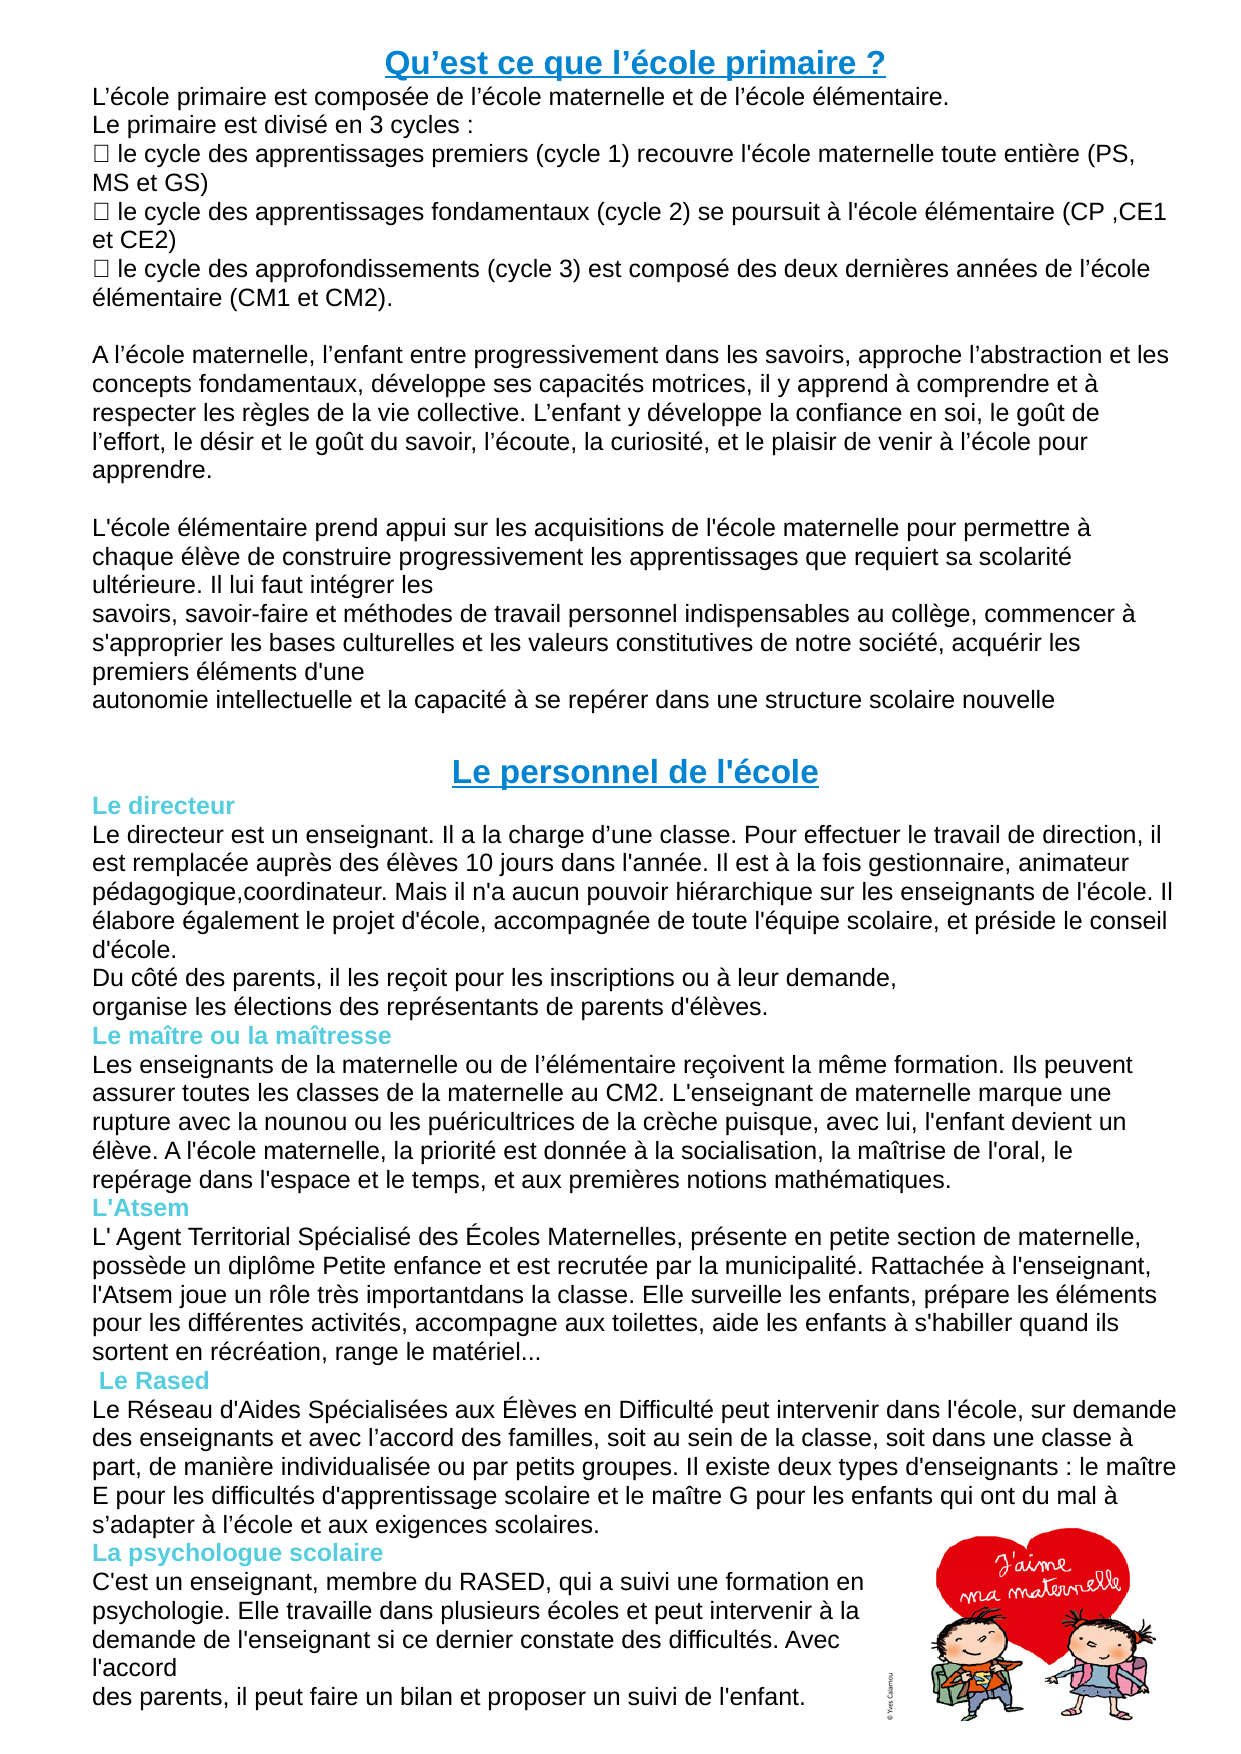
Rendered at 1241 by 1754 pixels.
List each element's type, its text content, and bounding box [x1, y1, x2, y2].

text  le cycle des approfondissements (cycle 3) est composé des deux dernières années de l’école élémentaire (CM1 et CM2). [92, 254, 1179, 311]
text des parents, il peut faire un bilan et proposer un suivi de l'enfant. [92, 1682, 884, 1711]
text L’école primaire est composée de l’école maternelle et de l’école élémentaire. [92, 81, 1179, 110]
text Le Rased [92, 1366, 1179, 1394]
text  le cycle des apprentissages premiers (cycle 1) recouvre l'école maternelle toute entière (PS, MS et GS) [92, 139, 1179, 196]
text Le directeur [92, 791, 1179, 819]
text psychologie. Elle travaille dans plusieurs écoles et peut intervenir à la [92, 1596, 884, 1624]
text Qu’est ce que l’école primaire ? [92, 43, 1179, 81]
text Le personnel de l'école [92, 752, 1179, 791]
text L'école élémentaire prend appui sur les acquisitions de l'école maternelle pour permettre à chaque élève de construire progressivement les apprentissages que requiert sa scolarité ultérieure. Il lui faut intégrer les [92, 513, 1179, 599]
text autonomie intellectuelle et la capacité à se repérer dans une structure scolaire nouvelle [92, 685, 1179, 714]
text Les enseignants de la maternelle ou de l’élémentaire reçoivent la même formation. Ils peuvent assurer toutes les classes de la maternelle au CM2. L'enseignant de maternelle marque une rupture avec la nounou ou les puéricultrices de la crèche puisque, avec lui, l'enfant devient un élève. A l'école maternelle, la priorité est donnée à la socialisation, la maîtrise de l'oral, le repérage dans l'espace et le temps, et aux premières notions mathématiques. [92, 1049, 1179, 1193]
text Du côté des parents, il les reçoit pour les inscriptions ou à leur demande, [92, 963, 1179, 992]
text Le Réseau d'Aides Spécialisées aux Élèves en Difficulté peut intervenir dans l'école, sur demande des enseignants et avec l’accord des familles, soit au sein de la classe, soit dans une classe à part, de manière individualisée ou par petits groupes. Il existe deux types d'enseignants : le maître E pour les difficultés d'apprentissage scolaire et le maître G pour les enfants qui ont du mal à s’adapter à l’école et aux exigences scolaires. [92, 1394, 1179, 1538]
text organise les élections des représentants de parents d'élèves. [92, 992, 1179, 1021]
text demande de l'enseignant si ce dernier constate des difficultés. Avec l'accord [92, 1624, 884, 1682]
text Le primaire est divisé en 3 cycles : [92, 110, 1179, 139]
text C'est un enseignant, membre du RASED, qui a suivi une formation en [92, 1567, 884, 1596]
text  le cycle des apprentissages fondamentaux (cycle 2) se poursuit à l'école élémentaire (CP ,CE1 et CE2) [92, 196, 1179, 254]
text Le directeur est un enseignant. Il a la charge d’une classe. Pour effectuer le travail de direction, il est remplacée auprès des élèves 10 jours dans l'année. Il est à la fois gestionnaire, animateur pédagogique,coordinateur. Mais il n'a aucun pouvoir hiérarchique sur les enseignants de l'école. Il élabore également le projet d'école, accompagnée de toute l'équipe scolaire, et préside le conseil d'école. [92, 819, 1179, 963]
text L' Agent Territorial Spécialisé des Écoles Maternelles, présente en petite section de maternelle, possède un diplôme Petite enfance et est recrutée par la municipalité. Rattachée à l'enseignant, l'Atsem joue un rôle très importantdans la classe. Elle surveille les enfants, prépare les éléments pour les différentes activités, accompagne aux toilettes, aide les enfants à s'habiller quand ils sortent en récréation, range le matériel... [92, 1222, 1179, 1366]
text A l’école maternelle, l’enfant entre progressivement dans les savoirs, approche l’abstraction et les concepts fondamentaux, développe ses capacités motrices, il y apprend à comprendre et à respecter les règles de la vie collective. L’enfant y développe la confiance en soi, le goût de l’effort, le désir et le goût du savoir, l’écoute, la curiosité, et le plaisir de venir à l’école pour apprendre. [92, 340, 1179, 484]
text Le maître ou la maîtresse [92, 1021, 1179, 1049]
text L'Atsem [92, 1193, 1179, 1222]
text savoirs, savoir-faire et méthodes de travail personnel indispensables au collège, commencer à s'approprier les bases culturelles et les valeurs constitutives de notre société, acquérir les premiers éléments d'une [92, 599, 1179, 685]
text La psychologue scolaire [92, 1538, 884, 1567]
